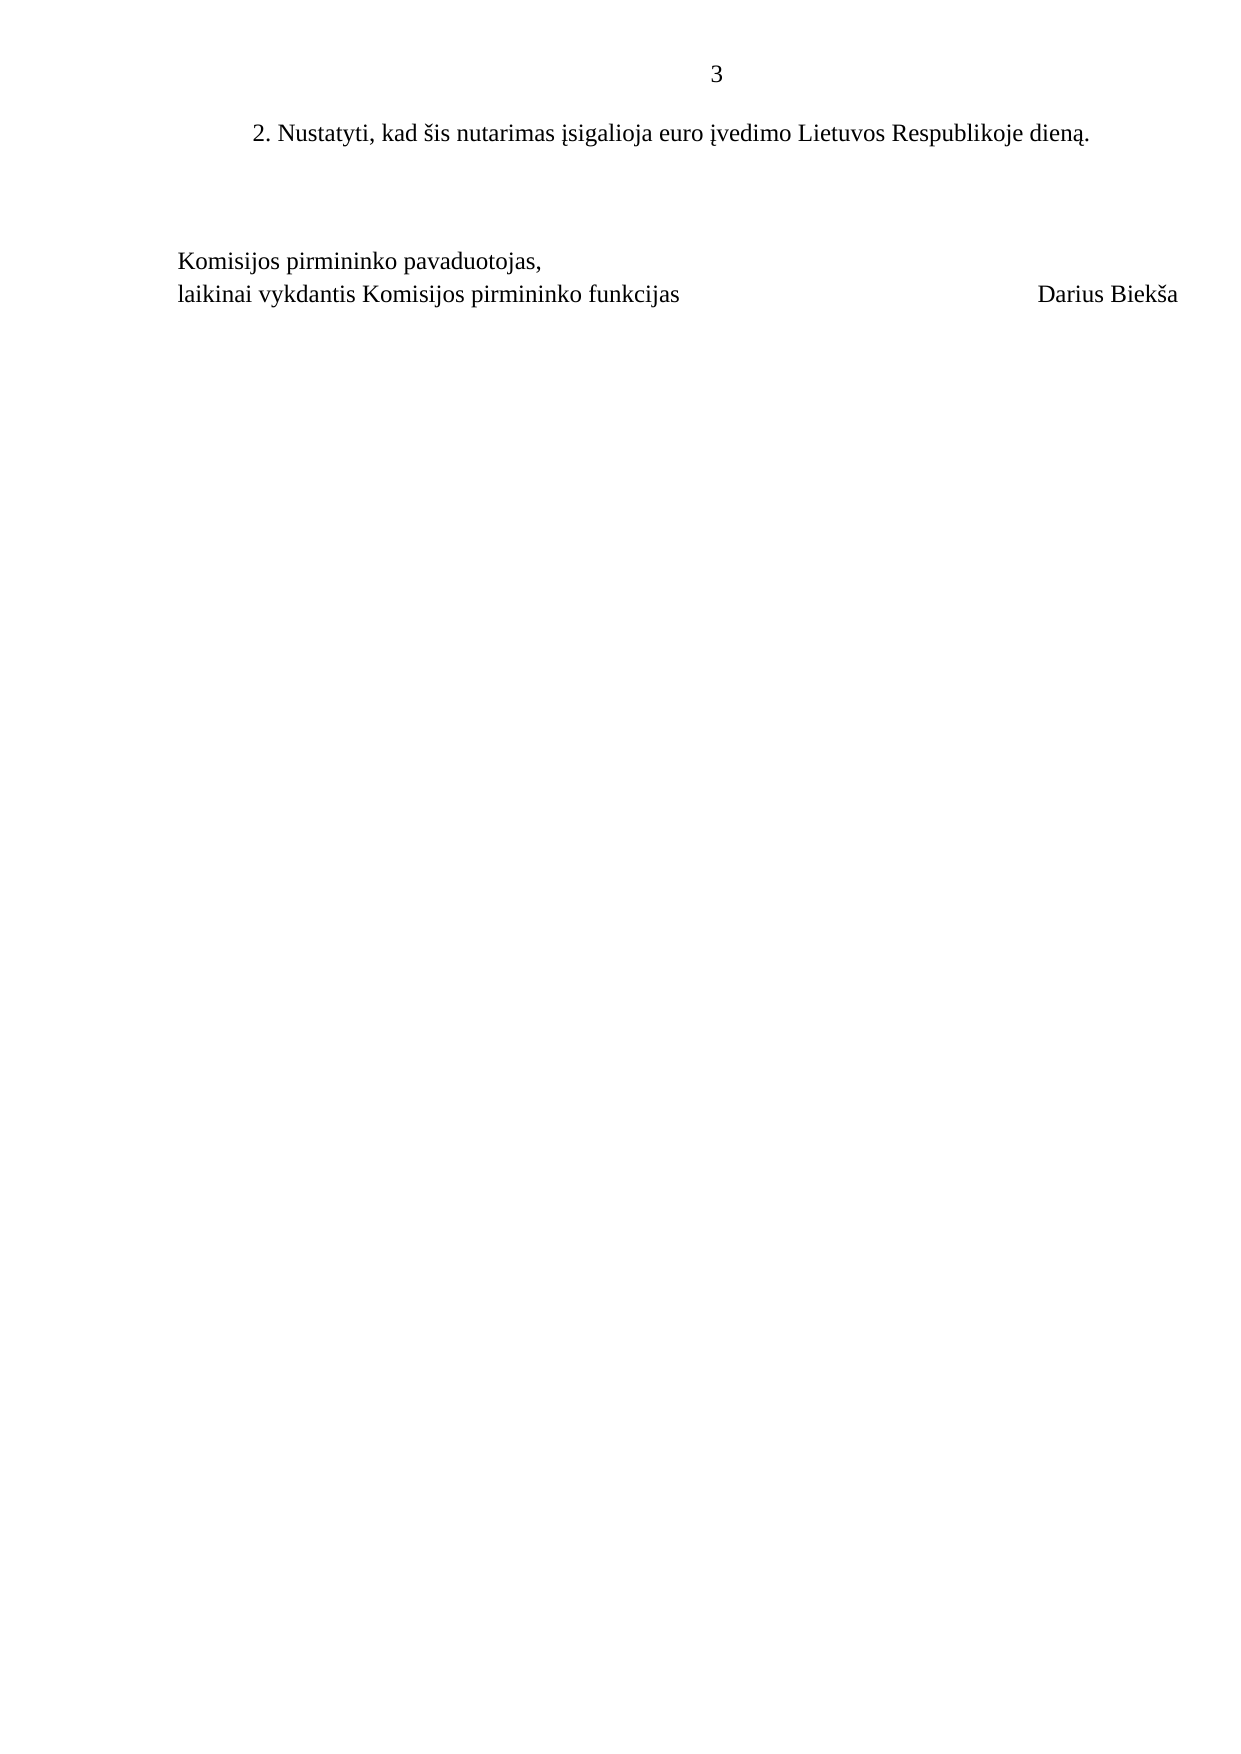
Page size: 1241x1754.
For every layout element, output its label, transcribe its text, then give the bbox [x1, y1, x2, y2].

text laikinai vykdantis Komisijos pirmininko funkcijas Darius Biekša [177, 279, 1181, 308]
text 2. Nustatyti, kad šis nutarimas įsigalioja euro įvedimo Lietuvos Respublikoje dieną. [177, 118, 1181, 147]
text Komisijos pirmininko pavaduotojas, [177, 246, 1181, 275]
